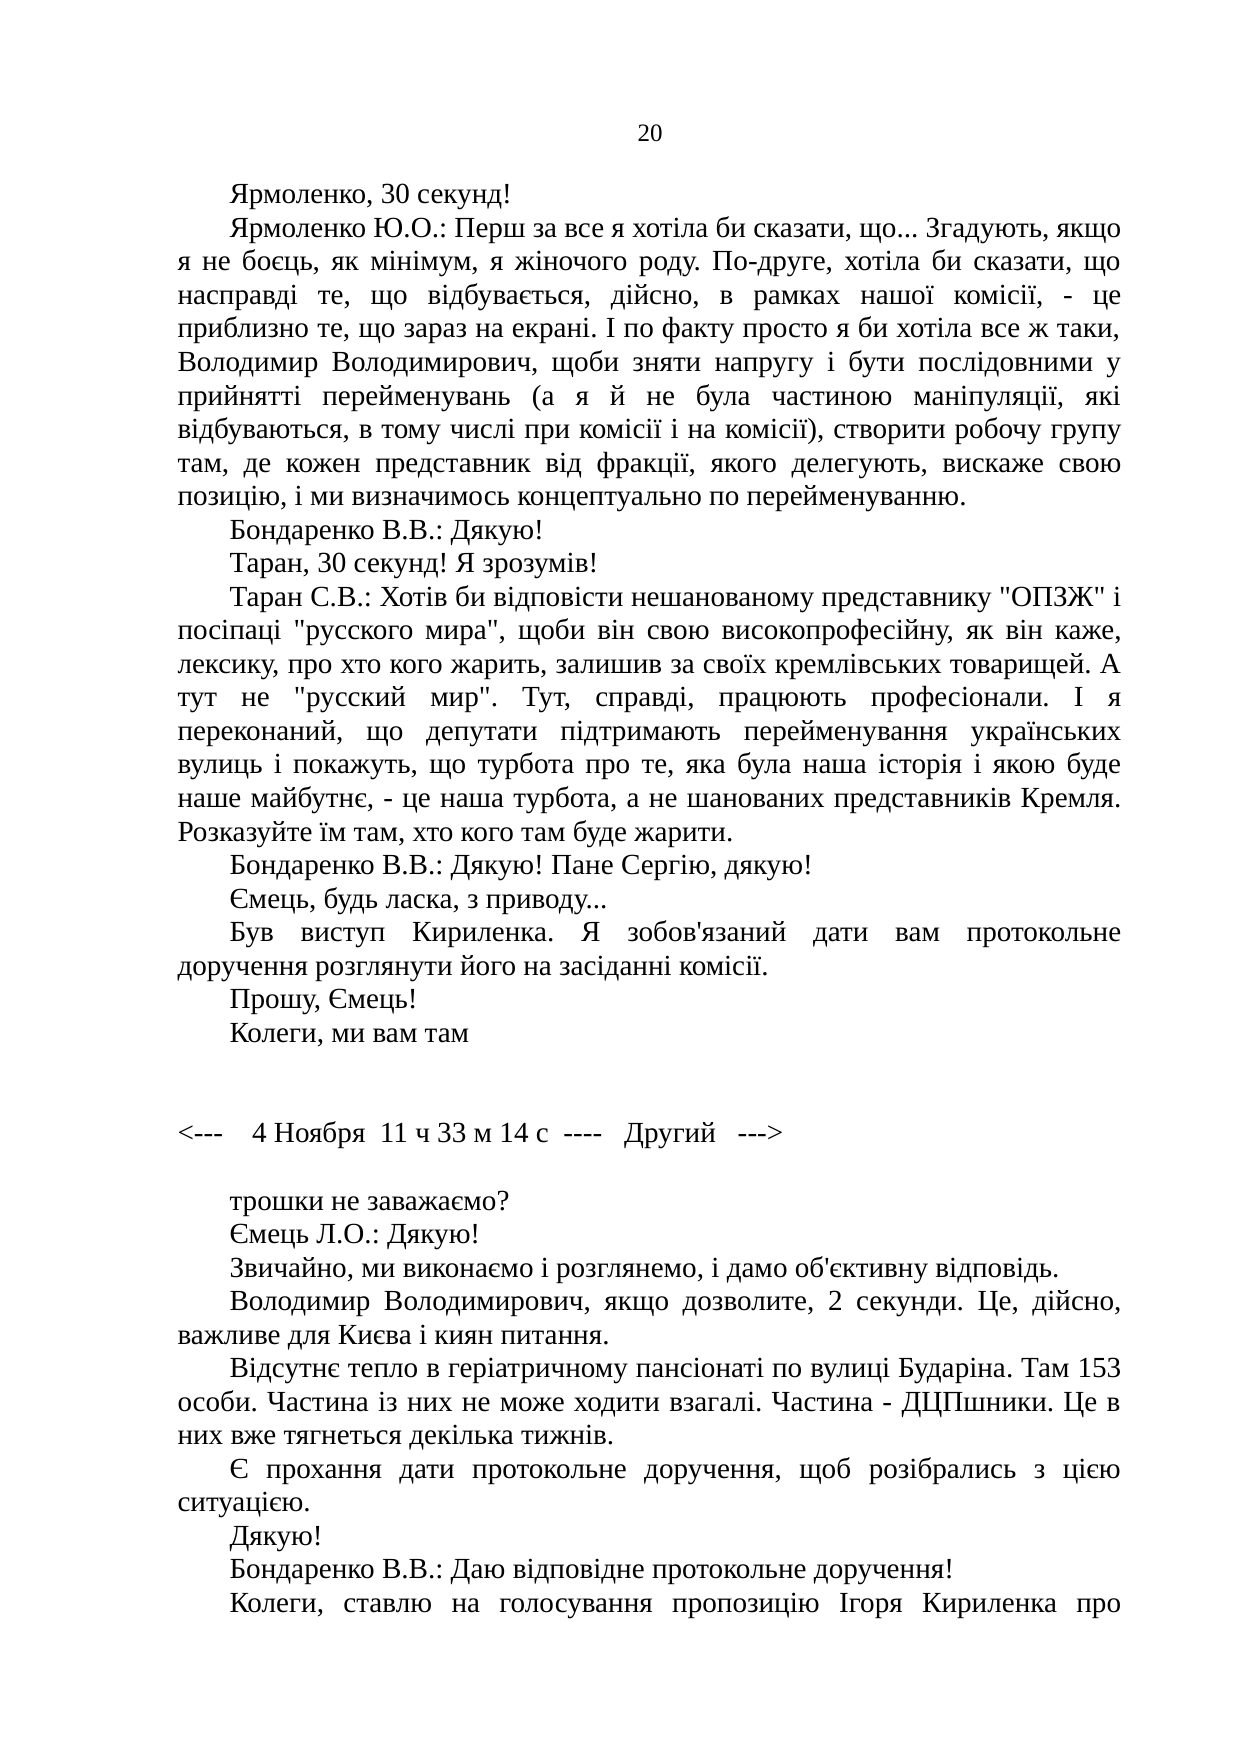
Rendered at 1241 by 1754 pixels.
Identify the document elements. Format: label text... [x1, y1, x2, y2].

text Володимир Володимирович, якщо дозволите, 2 секунди. Це, дійсно, важливе для Києва і киян питання. [177, 1283, 1122, 1350]
text Ємець Л.О.: Дякую! [177, 1216, 1122, 1250]
text Бондаренко В.В.: Дякую! Пане Сергію, дякую! [177, 847, 1122, 881]
text Був виступ Кириленка. Я зобов'язаний дати вам протокольне доручення розглянути його на засіданні комісії. [177, 914, 1122, 981]
text Ємець, будь ласка, з приводу... [177, 881, 1122, 914]
text Бондаренко В.В.: Дякую! [177, 512, 1122, 545]
text Ярмоленко, 30 секунд! [177, 176, 1122, 210]
text Таран, 30 секунд! Я зрозумів! [177, 545, 1122, 579]
text Таран С.В.: Хотів би відповісти нешанованому представнику "ОПЗЖ" і посіпаці "русского мира", щоби він свою високопрофесійну, як він каже, лексику, про хто кого жарить, залишив за своїх кремлівських товарищей. А тут не "русский мир". Тут, справді, працюють професіонали. І я переконаний, що депутати підтримають перейменування українських вулиць і покажуть, що турбота про те, яка була наша історія і якою буде наше майбутнє, - це наша турбота, а не шанованих представників Кремля. Розказуйте їм там, хто кого там буде жарити. [177, 579, 1122, 847]
text Звичайно, ми виконаємо і розглянемо, і дамо об'єктивну відповідь. [177, 1250, 1122, 1283]
text Є прохання дати протокольне доручення, щоб розібрались з цією ситуацією. [177, 1451, 1122, 1518]
text Прошу, Ємець! [177, 981, 1122, 1015]
text Дякую! [177, 1518, 1122, 1552]
text Колеги, ставлю на голосування пропозицію Ігоря Кириленка про [177, 1585, 1122, 1619]
text Колеги, ми вам там [177, 1015, 1122, 1048]
text Ярмоленко Ю.О.: Перш за все я хотіла би сказати, що... Згадують, якщо я не боєць, як мінімум, я жіночого роду. По-друге, хотіла би сказати, що насправді те, що відбувається, дійсно, в рамках нашої комісії, - це приблизно те, що зараз на екрані. І по факту просто я би хотіла все ж таки, Володимир Володимирович, щоби зняти напругу і бути послідовними у прийнятті перейменувань (а я й не була частиною маніпуляції, які відбуваються, в тому числі при комісії і на комісії), створити робочу групу там, де кожен представник від фракції, якого делегують, вискаже свою позицію, і ми визначимось концептуально по перейменуванню. [177, 210, 1122, 512]
text трошки не заважаємо? [177, 1183, 1122, 1216]
text <--- 4 Ноября 11 ч 33 м 14 с ---- Другий ---> [177, 1116, 1122, 1149]
text Відсутнє тепло в геріатричному пансіонаті по вулиці Бударіна. Там 153 особи. Частина із них не може ходити взагалі. Частина - ДЦПшники. Це в них вже тягнеться декілька тижнів. [177, 1350, 1122, 1451]
text Бондаренко В.В.: Даю відповідне протокольне доручення! [177, 1552, 1122, 1585]
